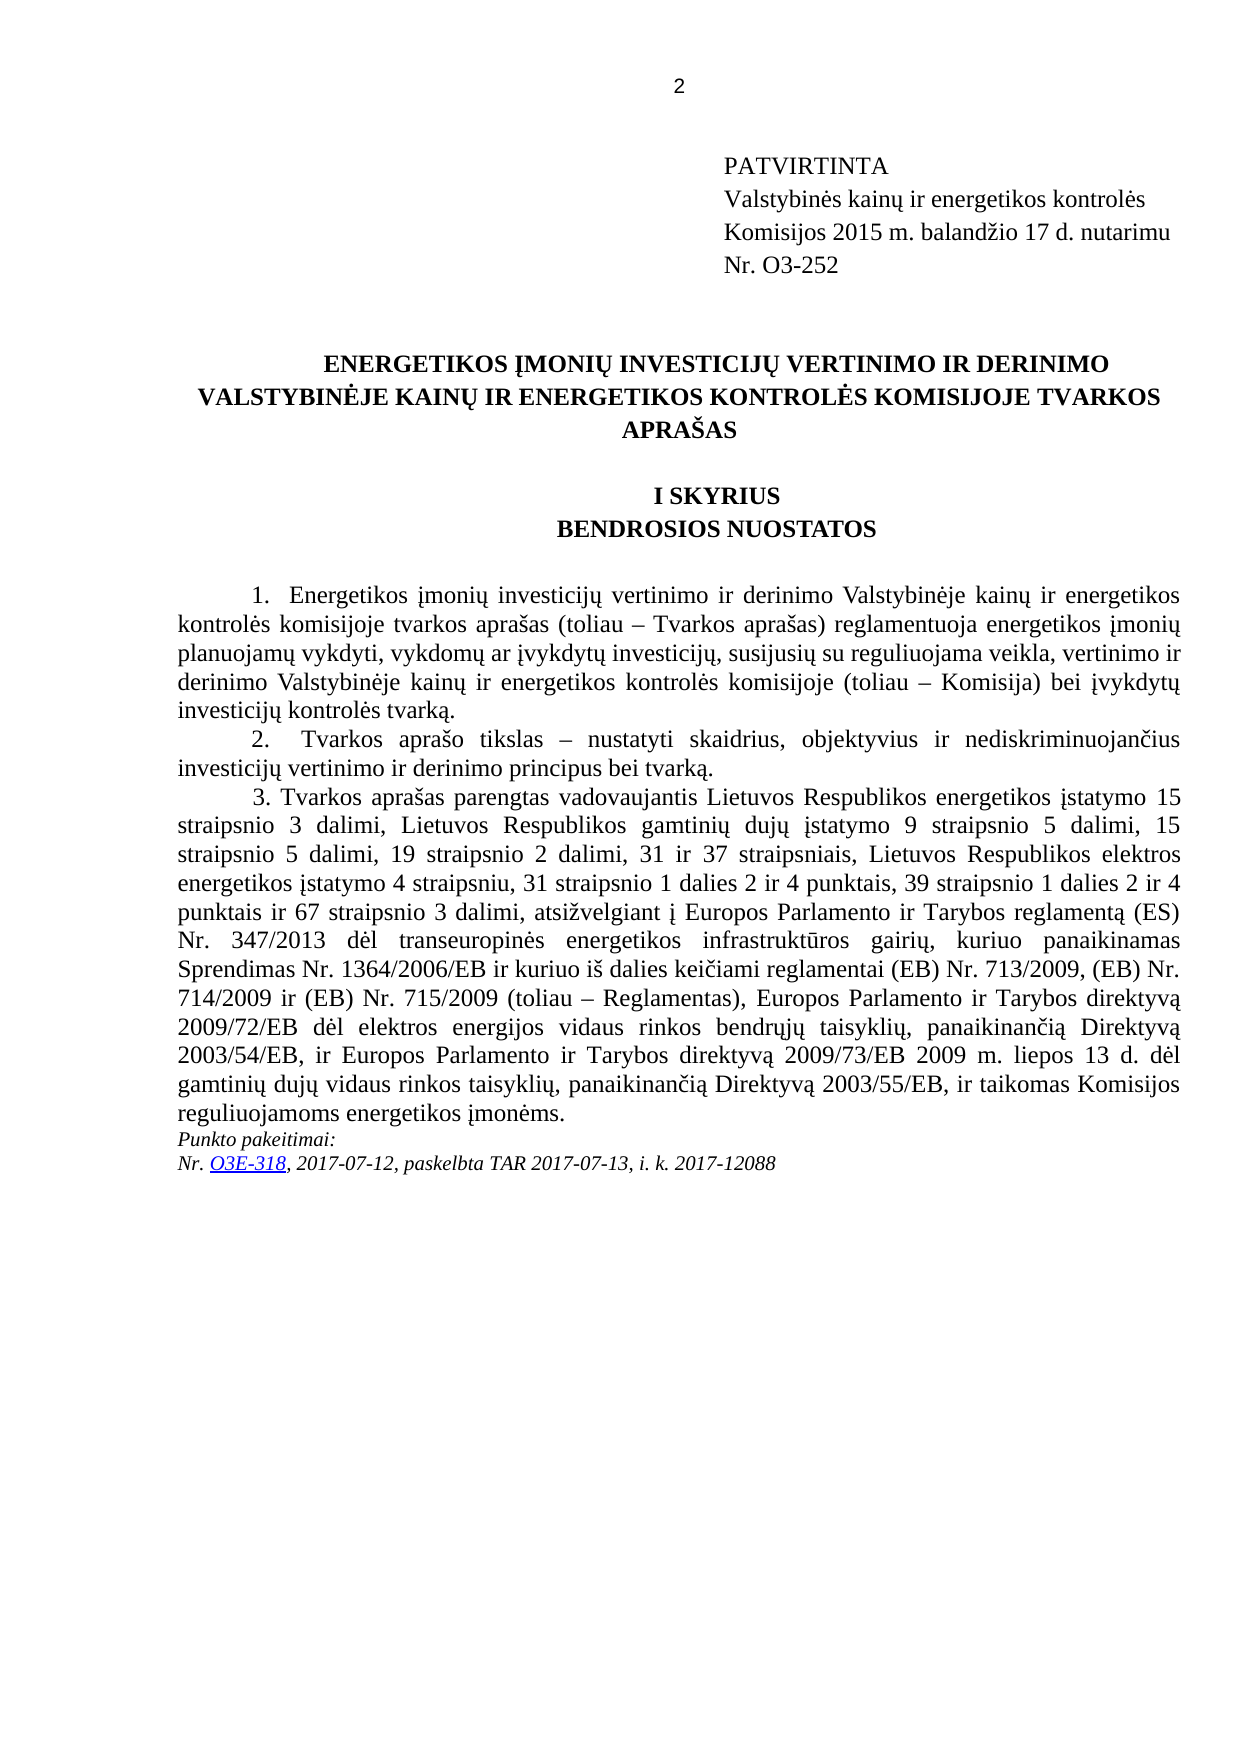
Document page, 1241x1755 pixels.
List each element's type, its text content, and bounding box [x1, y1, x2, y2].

text PATVIRTINTA [177, 151, 1181, 180]
text 3. Tvarkos aprašas parengtas vadovaujantis Lietuvos Respublikos energetikos įstatymo 15 straipsnio 3 dalimi, Lietuvos Respublikos gamtinių dujų įstatymo 9 straipsnio 5 dalimi, 15 straipsnio 5 dalimi, 19 straipsnio 2 dalimi, 31 ir 37 straipsniais, Lietuvos Respublikos elektros energetikos įstatymo 4 straipsniu, 31 straipsnio 1 dalies 2 ir 4 punktais, 39 straipsnio 1 dalies 2 ir 4 punktais ir 67 straipsnio 3 dalimi, atsižvelgiant į Europos Parlamento ir Tarybos reglamentą (ES) Nr. 347/2013 dėl transeuropinės energetikos infrastruktūros gairių, kuriuo panaikinamas Sprendimas Nr. 1364/2006/EB ir kuriuo iš dalies keičiami reglamentai (EB) Nr. 713/2009, (EB) Nr. 714/2009 ir (EB) Nr. 715/2009 (toliau – Reglamentas), Europos Parlamento ir Tarybos direktyvą 2009/72/EB dėl elektros energijos vidaus rinkos bendrųjų taisyklių, panaikinančią Direktyvą 2003/54/EB, ir Europos Parlamento ir Tarybos direktyvą 2009/73/EB 2009 m. liepos 13 d. dėl gamtinių dujų vidaus rinkos taisyklių, panaikinančią Direktyvą 2003/55/EB, ir taikomas Komisijos reguliuojamoms energetikos įmonėms. [177, 782, 1181, 1127]
text I skyrius [177, 481, 1181, 510]
text BENDROSIOS NUOSTATOS [177, 514, 1181, 543]
text 1. Energetikos įmonių investicijų vertinimo ir derinimo Valstybinėje kainų ir energetikos kontrolės komisijoje tvarkos aprašas (toliau – Tvarkos aprašas) reglamentuoja energetikos įmonių planuojamų vykdyti, vykdomų ar įvykdytų investicijų, susijusių su reguliuojama veikla, vertinimo ir derinimo Valstybinėje kainų ir energetikos kontrolės komisijoje (toliau – Komisija) bei įvykdytų investicijų kontrolės tvarką. [177, 580, 1181, 724]
text 2. Tvarkos aprašo tikslas – nustatyti skaidrius, objektyvius ir nediskriminuojančius investicijų vertinimo ir derinimo principus bei tvarką. [177, 724, 1181, 782]
text Nr. O3E-318, 2017-07-12, paskelbta TAR 2017-07-13, i. k. 2017-12088 [177, 1151, 1181, 1175]
text energetikos įmonių investicijų vertinimo ir derinimo VALSTYBINĖJE KAINŲ IR ENERGETIKOS KONTROLĖS komisijoje tvarkos aprašas [177, 349, 1181, 444]
text Punkto pakeitimai: [177, 1127, 1181, 1151]
text Valstybinės kainų ir energetikos kontrolės [723, 184, 1181, 213]
text Komisijos 2015 m. balandžio 17 d. nutarimu [723, 217, 1181, 246]
text Nr. O3-252 [177, 250, 1181, 279]
